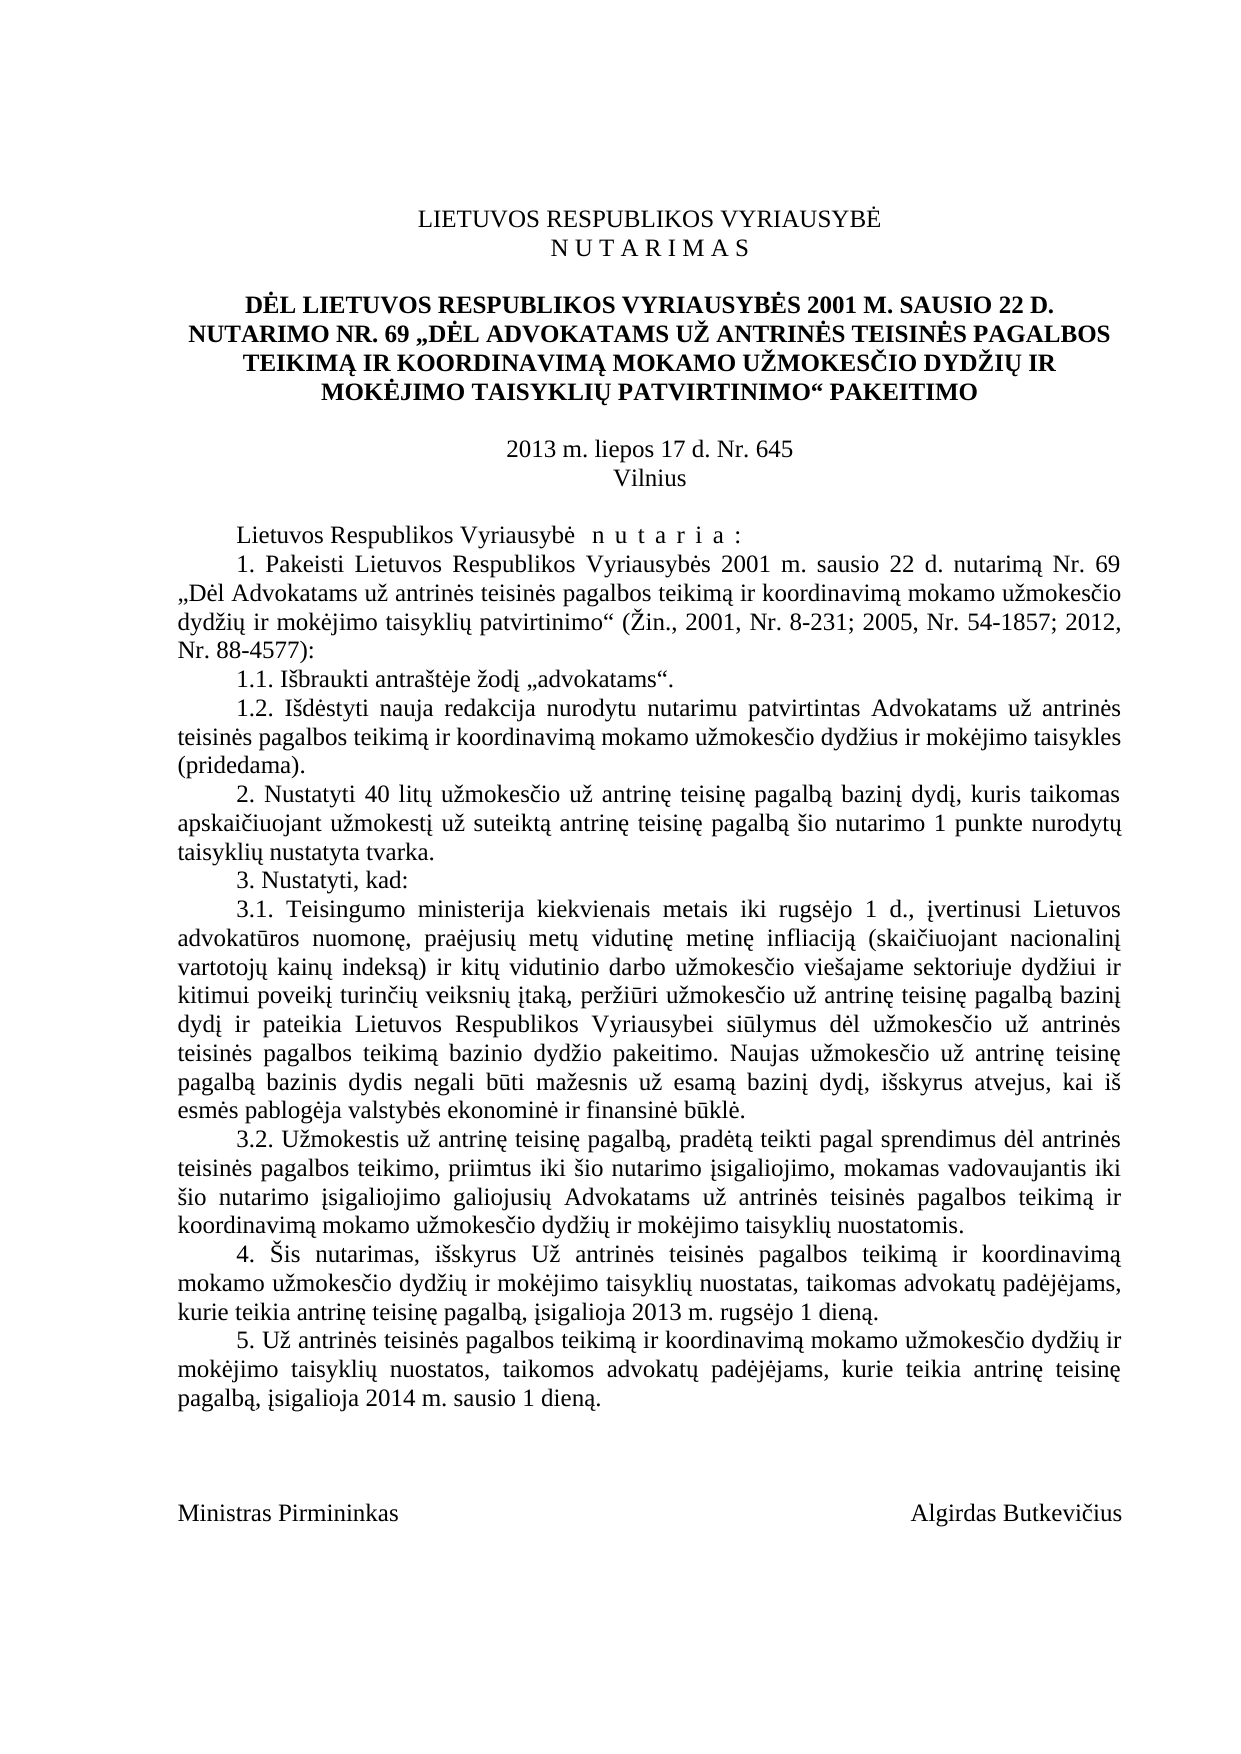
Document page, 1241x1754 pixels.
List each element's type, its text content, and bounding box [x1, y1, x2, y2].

text Lietuvos Respublikos Vyriausybė nutaria: [177, 521, 1122, 549]
text Ministras Pirmininkas Algirdas Butkevičius [177, 1498, 1122, 1527]
text Lietuvos Respublikos Vyriausybė [177, 204, 1122, 233]
text 2013 m. liepos 17 d. Nr. 645 [177, 434, 1122, 463]
text 3.2. Užmokestis už antrinę teisinę pagalbą, pradėtą teikti pagal sprendimus dėl antrinės teisinės pagalbos teikimo, priimtus iki šio nutarimo įsigaliojimo, mokamas vadovaujantis iki šio nutarimo įsigaliojimo galiojusių Advokatams už antrinės teisinės pagalbos teikimą ir koordinavimą mokamo užmokesčio dydžių ir mokėjimo taisyklių nuostatomis. [177, 1124, 1122, 1239]
text 4. Šis nutarimas, išskyrus Už antrinės teisinės pagalbos teikimą ir koordinavimą mokamo užmokesčio dydžių ir mokėjimo taisyklių nuostatas, taikomas advokatų padėjėjams, kurie teikia antrinę teisinę pagalbą, įsigalioja 2013 m. rugsėjo 1 dieną. [177, 1239, 1122, 1326]
text Vilnius [177, 463, 1122, 492]
text 3. Nustatyti, kad: [177, 866, 1122, 894]
text 1.2. Išdėstyti nauja redakcija nurodytu nutarimu patvirtintas Advokatams už antrinės teisinės pagalbos teikimą ir koordinavimą mokamo užmokesčio dydžius ir mokėjimo taisykles (pridedama). [177, 693, 1122, 779]
text 1. Pakeisti Lietuvos Respublikos Vyriausybės 2001 m. sausio 22 d. nutarimą Nr. 69 „Dėl Advokatams už antrinės teisinės pagalbos teikimą ir koordinavimą mokamo užmokesčio dydžių ir mokėjimo taisyklių patvirtinimo“ (Žin., 2001, Nr. 8‑231; 2005, Nr. 54-1857; 2012, Nr. 88-4577): [177, 549, 1122, 664]
text NUTARIMAS [177, 233, 1122, 262]
text 5. Už antrinės teisinės pagalbos teikimą ir koordinavimą mokamo užmokesčio dydžių ir mokėjimo taisyklių nuostatos, taikomos advokatų padėjėjams, kurie teikia antrinę teisinę pagalbą, įsigalioja 2014 m. sausio 1 dieną. [177, 1326, 1122, 1412]
text 2. Nustatyti 40 litų užmokesčio už antrinę teisinę pagalbą bazinį dydį, kuris taikomas apskaičiuojant užmokestį už suteiktą antrinę teisinę pagalbą šio nutarimo 1 punkte nurodytų taisyklių nustatyta tvarka. [177, 779, 1122, 866]
text 3.1. Teisingumo ministerija kiekvienais metais iki rugsėjo 1 d., įvertinusi Lietuvos advokatūros nuomonę, praėjusių metų vidutinę metinę infliaciją (skaičiuojant nacionalinį vartotojų kainų indeksą) ir kitų vidutinio darbo užmokesčio viešajame sektoriuje dydžiui ir kitimui poveikį turinčių veiksnių įtaką, peržiūri užmokesčio už antrinę teisinę pagalbą bazinį dydį ir pateikia Lietuvos Respublikos Vyriausybei siūlymus dėl užmokesčio už antrinės teisinės pagalbos teikimą bazinio dydžio pakeitimo. Naujas užmokesčio už antrinę teisinę pagalbą bazinis dydis negali būti mažesnis už esamą bazinį dydį, išskyrus atvejus, kai iš esmės pablogėja valstybės ekonominė ir finansinė būklė. [177, 894, 1122, 1124]
text Dėl LIETUVOS RESPUBLIKOS VYRIAUSYBĖS 2001 M. SAUSIO 22 D. NUTARIMO NR. 69 „DĖL ADVOKATAMS UŽ ANTRINĖS TEISINĖS PAGALBOS TEIKIMĄ IR KOORDINAVIMĄ MOKAMO UŽMOKESČIO DYDŽIŲ IR MOKĖJIMO TAISYKLIŲ PATVIRTINIMO“ PAKEITIMO [177, 291, 1122, 406]
text 1.1. Išbraukti antraštėje žodį „advokatams“. [177, 664, 1122, 693]
